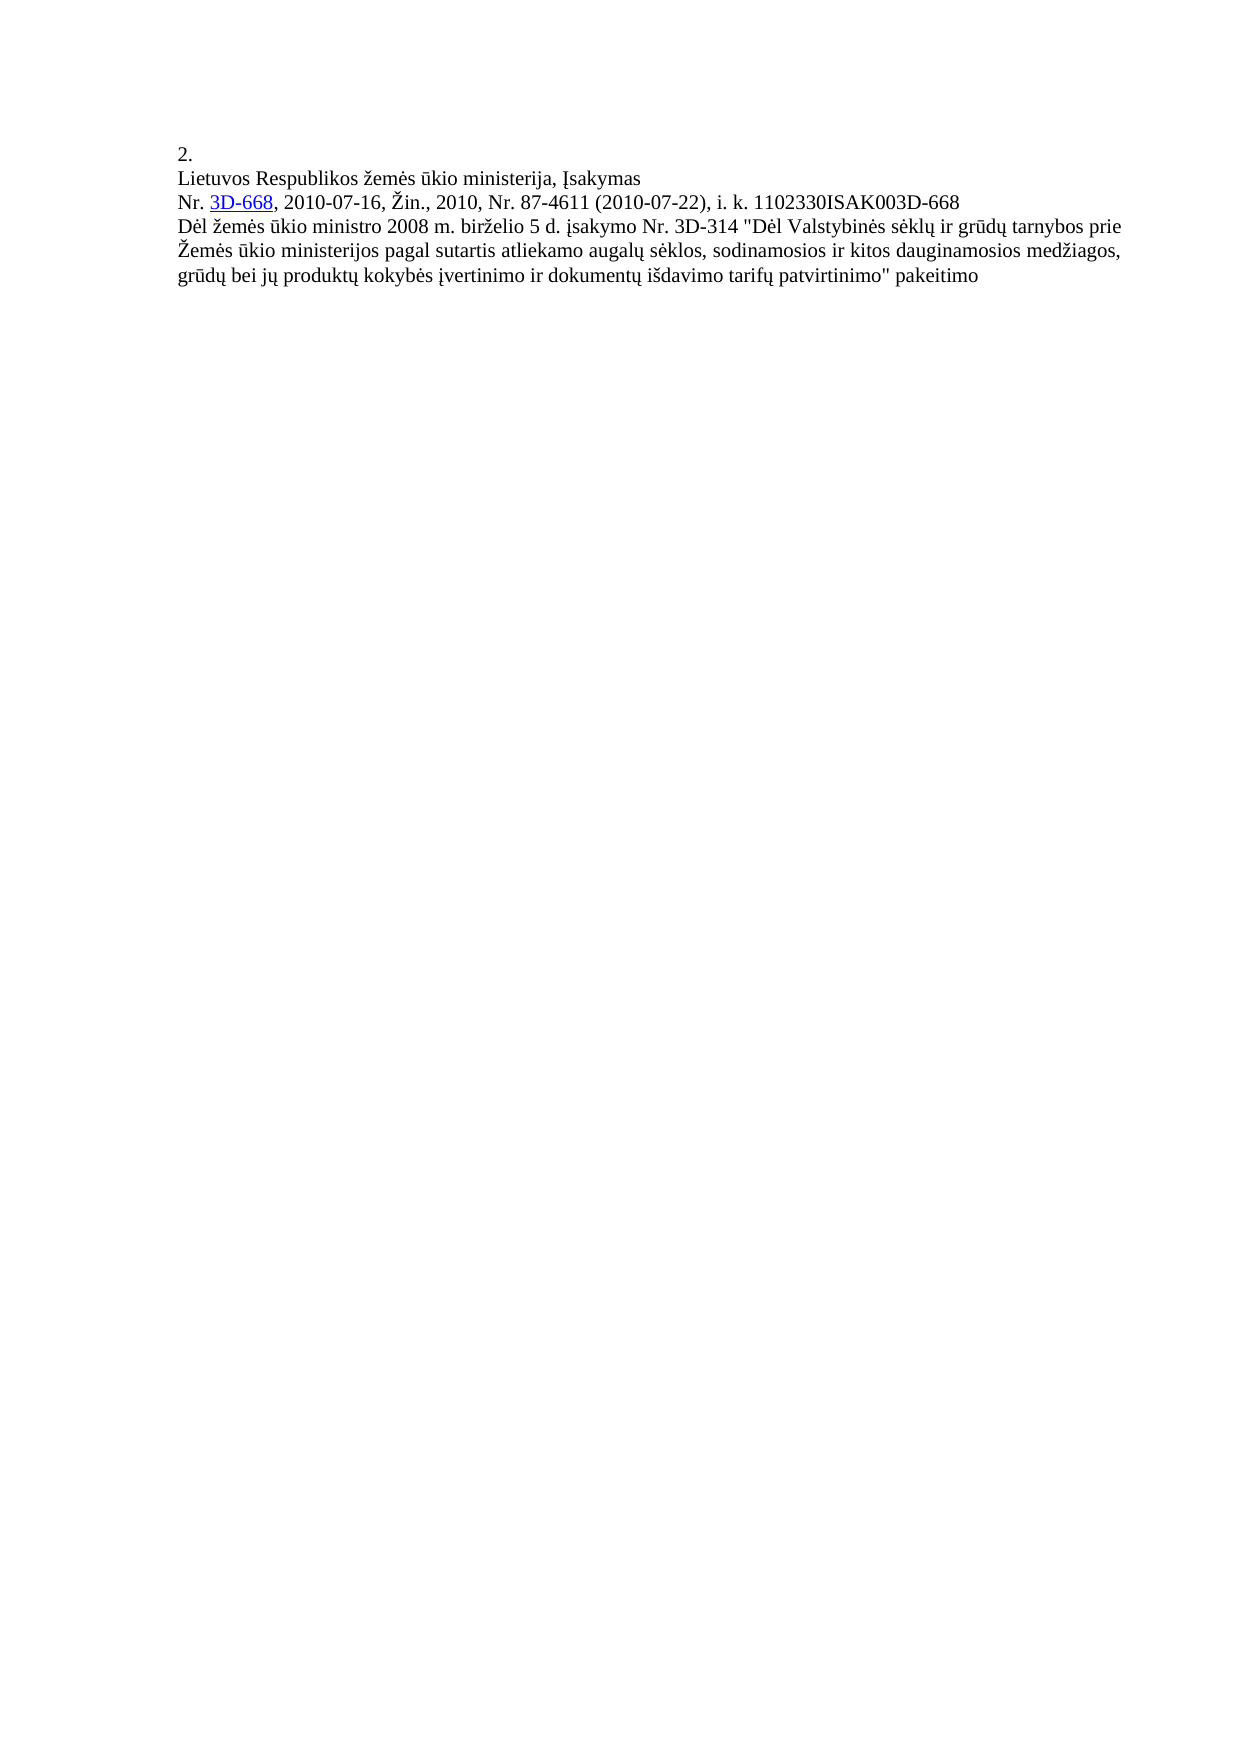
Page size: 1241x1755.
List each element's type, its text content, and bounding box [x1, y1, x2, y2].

text 2. [177, 142, 1122, 166]
text Lietuvos Respublikos žemės ūkio ministerija, Įsakymas [177, 166, 1122, 190]
text Dėl žemės ūkio ministro 2008 m. birželio 5 d. įsakymo Nr. 3D-314 "Dėl Valstybinės sėklų ir grūdų tarnybos prie Žemės ūkio ministerijos pagal sutartis atliekamo augalų sėklos, sodinamosios ir kitos dauginamosios medžiagos, grūdų bei jų produktų kokybės įvertinimo ir dokumentų išdavimo tarifų patvirtinimo" pakeitimo [177, 214, 1122, 287]
text Nr. 3D-668, 2010-07-16, Žin., 2010, Nr. 87-4611 (2010-07-22), i. k. 1102330ISAK003D-668 [177, 190, 1122, 214]
